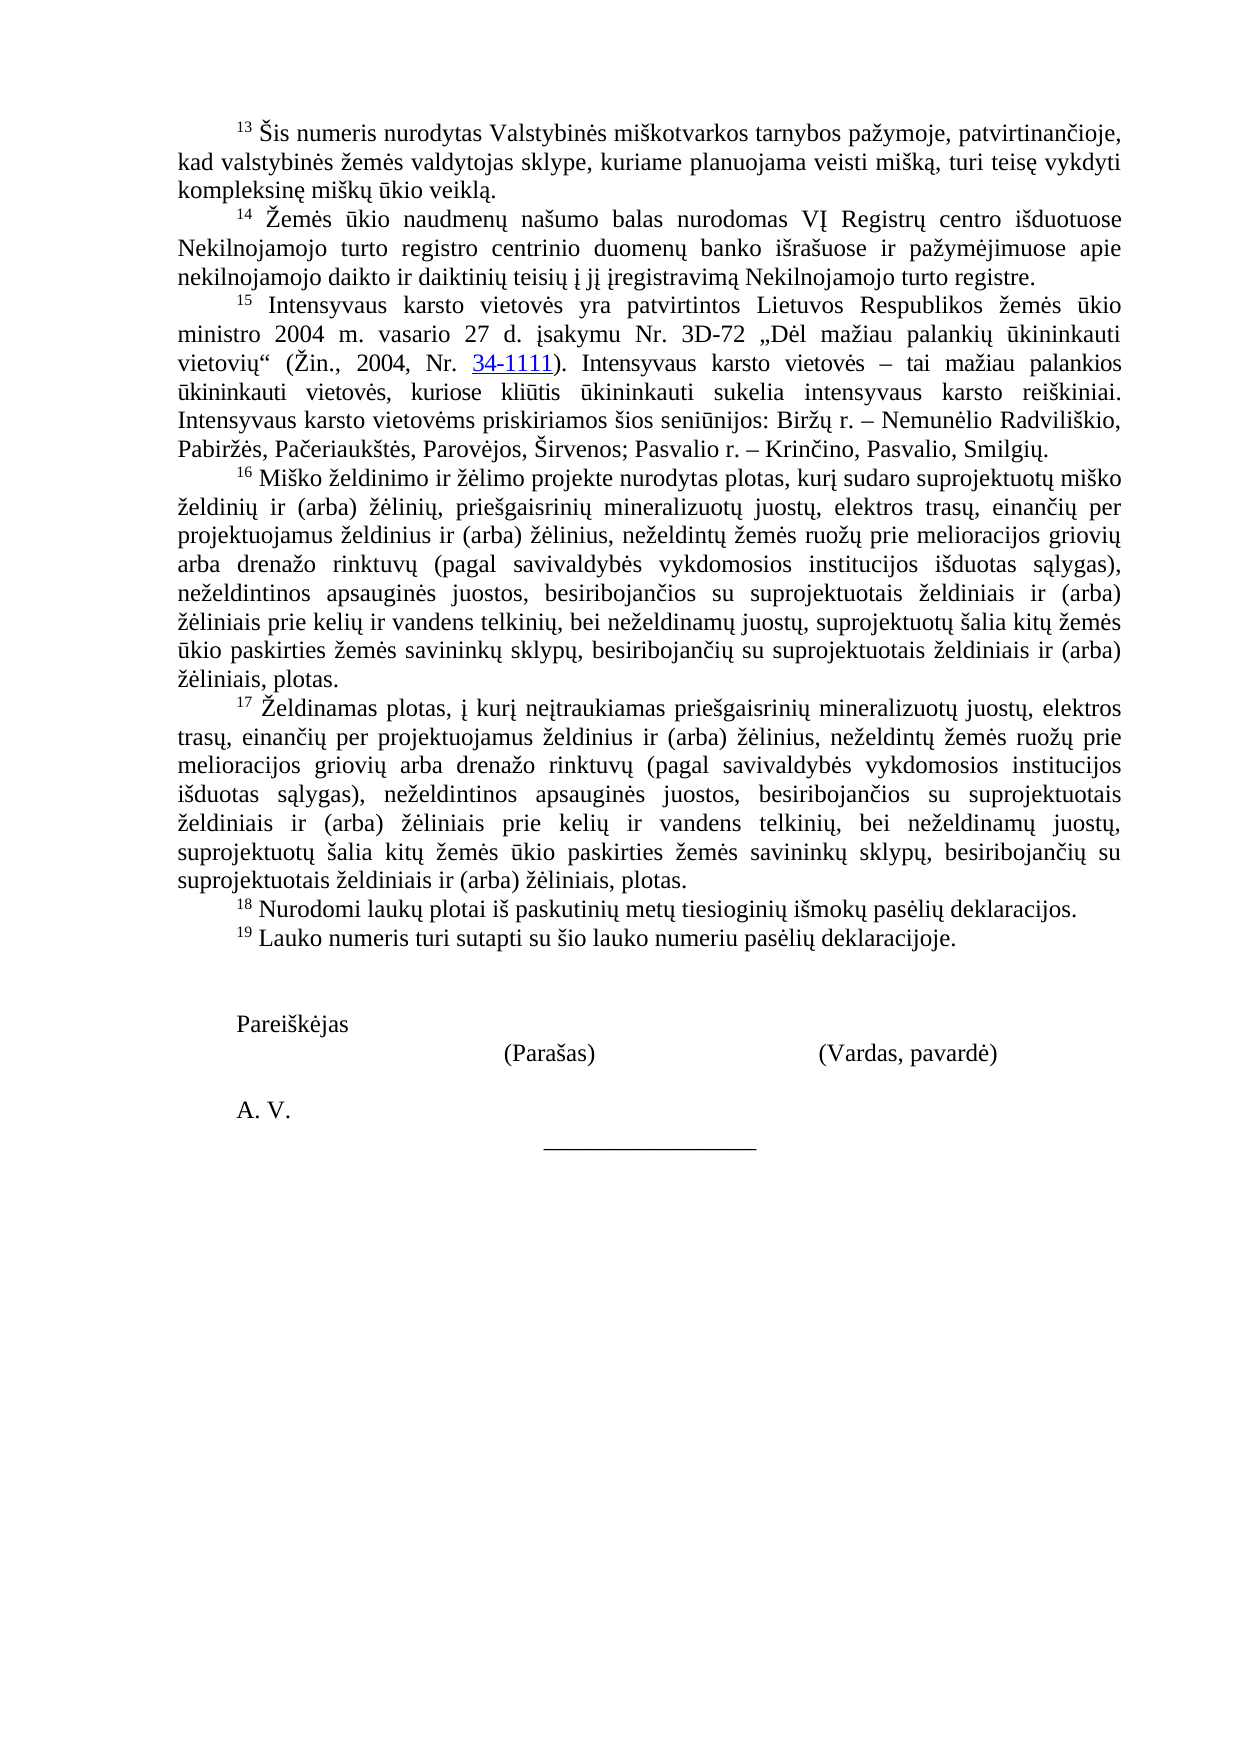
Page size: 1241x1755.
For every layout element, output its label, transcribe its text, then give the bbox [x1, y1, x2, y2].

text 14 Žemės ūkio naudmenų našumo balas nurodomas VĮ Registrų centro išduotuose Nekilnojamojo turto registro centrinio duomenų banko išrašuose ir pažymėjimuose apie nekilnojamojo daikto ir daiktinių teisių į jį įregistravimą Nekilnojamojo turto registre. [177, 204, 1122, 291]
table_header [177, 1038, 492, 1067]
text 18 Nurodomi laukų plotai iš paskutinių metų tiesioginių išmokų pasėlių deklaracijos. [177, 894, 1122, 923]
table_header (parašas) [492, 1038, 807, 1067]
text A. V. [177, 1096, 1122, 1124]
text 15 Intensyvaus karsto vietovės yra patvirtintos Lietuvos Respublikos žemės ūkio ministro 2004 m. vasario 27 d. įsakymu Nr. 3D-72 „Dėl mažiau palankių ūkininkauti vietovių“ (Žin., 2004, Nr. 34-1111). Intensyvaus karsto vietovės – tai mažiau palankios ūkininkauti vietovės, kuriose kliūtis ūkininkauti sukelia intensyvaus karsto reiškiniai. Intensyvaus karsto vietovėms priskiriamos šios seniūnijos: Biržų r. – Nemunėlio Radviliškio, Pabiržės, Pačeriaukštės, Parovėjos, Širvenos; Pasvalio r. – Krinčino, Pasvalio, Smilgių. [177, 291, 1122, 463]
text Pareiškėjas [177, 1009, 1122, 1038]
text 19 Lauko numeris turi sutapti su šio lauko numeriu pasėlių deklaracijoje. [177, 923, 1122, 952]
text 16 Miško želdinimo ir žėlimo projekte nurodytas plotas, kurį sudaro suprojektuotų miško želdinių ir (arba) žėlinių, priešgaisrinių mineralizuotų juostų, elektros trasų, einančių per projektuojamus želdinius ir (arba) žėlinius, neželdintų žemės ruožų prie melioracijos griovių arba drenažo rinktuvų (pagal savivaldybės vykdomosios institucijos išduotas sąlygas), neželdintinos apsauginės juostos, besiribojančios su suprojektuotais želdiniais ir (arba) žėliniais prie kelių ir vandens telkinių, bei neželdinamų juostų, suprojektuotų šalia kitų žemės ūkio paskirties žemės savininkų sklypų, besiribojančių su suprojektuotais želdiniais ir (arba) žėliniais, plotas. [177, 463, 1122, 693]
text 13 Šis numeris nurodytas Valstybinės miškotvarkos tarnybos pažymoje, patvirtinančioje, kad valstybinės žemės valdytojas sklype, kuriame planuojama veisti mišką, turi teisę vykdyti kompleksinę miškų ūkio veiklą. [177, 118, 1122, 204]
text 17 Želdinamas plotas, į kurį neįtraukiamas priešgaisrinių mineralizuotų juostų, elektros trasų, einančių per projektuojamus želdinius ir (arba) žėlinius, neželdintų žemės ruožų prie melioracijos griovių arba drenažo rinktuvų (pagal savivaldybės vykdomosios institucijos išduotas sąlygas), neželdintinos apsauginės juostos, besiribojančios su suprojektuotais želdiniais ir (arba) žėliniais prie kelių ir vandens telkinių, bei neželdinamų juostų, suprojektuotų šalia kitų žemės ūkio paskirties žemės savininkų sklypų, besiribojančių su suprojektuotais želdiniais ir (arba) žėliniais, plotas. [177, 693, 1122, 894]
text _________________ [177, 1124, 1122, 1153]
table_header (vardas, pavardė) [807, 1038, 1122, 1067]
